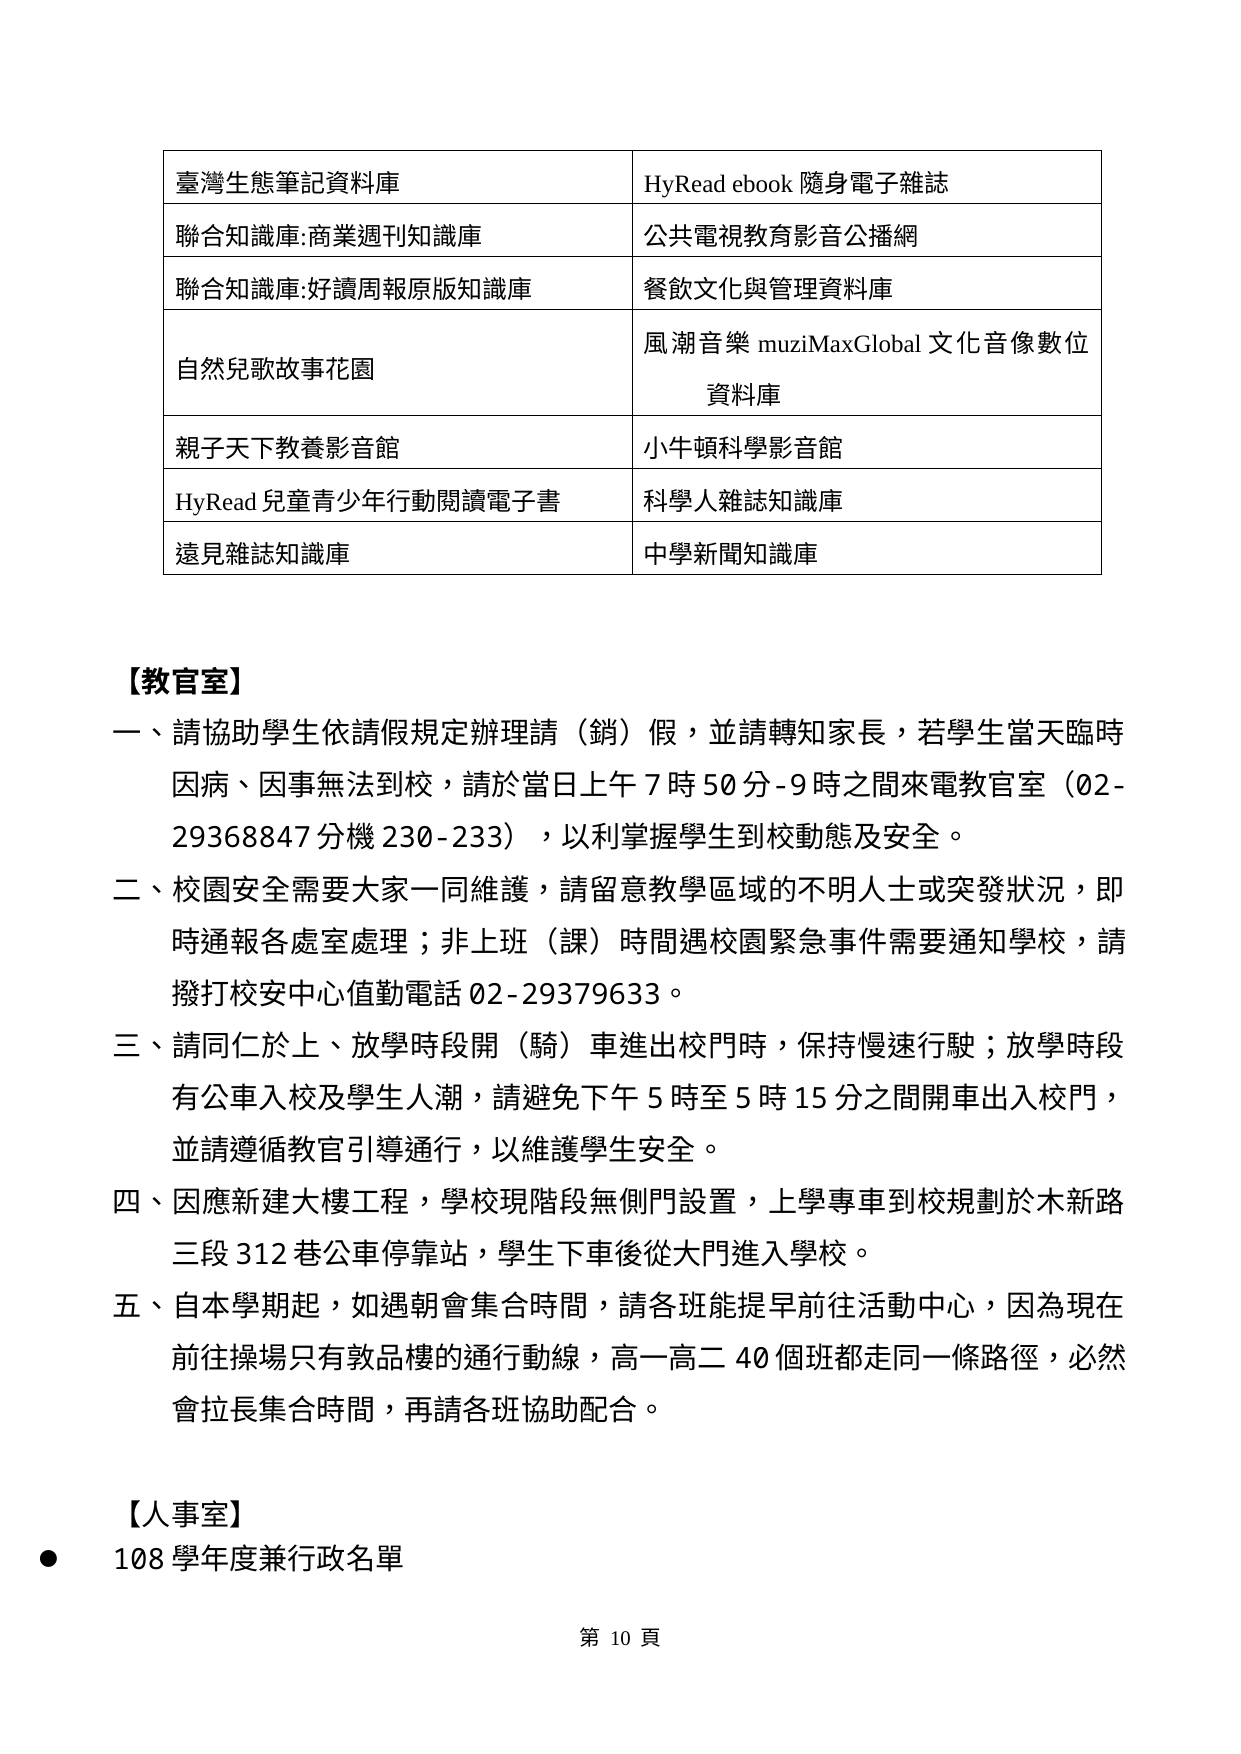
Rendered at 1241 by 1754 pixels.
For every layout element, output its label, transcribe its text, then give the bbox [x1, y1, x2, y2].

table_cell 親子天下教養影音館 [164, 416, 632, 468]
table_cell 小牛頓科學影音館 [633, 416, 1101, 468]
text 四、因應新建大樓工程，學校現階段無側門設置，上學專車到校規劃於木新路三段312巷公車停靠站，學生下車後從大門進入學校。 [112, 1171, 1128, 1275]
text 【人事室】 [112, 1483, 1128, 1535]
text 五、自本學期起，如遇朝會集合時間，請各班能提早前往活動中心，因為現在前往操場只有敦品樓的通行動線，高一高二40個班都走同一條路徑，必然會拉長集合時間，再請各班協助配合。 [112, 1275, 1128, 1431]
text 【教官室】 [112, 652, 1128, 702]
table_cell HyRead ebook 隨身電子雜誌 [633, 151, 1101, 203]
list 108學年度兼行政名單 [37, 1535, 1128, 1578]
table_cell 餐飲文化與管理資料庫 [633, 257, 1101, 309]
text 一、請協助學生依請假規定辦理請（銷）假，並請轉知家長，若學生當天臨時因病、因事無法到校，請於當日上午7時50分-9時之間來電教官室（02-29368847分機230-233），以利掌握學生到校動態及安全。 [112, 702, 1128, 858]
text 二、校園安全需要大家一同維護，請留意教學區域的不明人士或突發狀況，即時通報各處室處理；非上班（課）時間遇校園緊急事件需要通知學校，請撥打校安中心值勤電話02-29379633。 [112, 858, 1128, 1014]
table_cell 中學新聞知識庫 [633, 522, 1101, 574]
table_cell 公共電視教育影音公播網 [633, 204, 1101, 256]
table_cell 自然兒歌故事花園 [164, 310, 632, 414]
text 三、請同仁於上、放學時段開（騎）車進出校門時，保持慢速行駛；放學時段有公車入校及學生人潮，請避免下午5時至5時15分之間開車出入校門，並請遵循教官引導通行，以維護學生安全。 [112, 1014, 1128, 1171]
table_cell 科學人雜誌知識庫 [633, 469, 1101, 521]
table_cell 聯合知識庫:商業週刊知識庫 [164, 204, 632, 256]
table_cell 遠見雜誌知識庫 [164, 522, 632, 574]
table_cell 聯合知識庫:好讀周報原版知識庫 [164, 257, 632, 309]
table_cell HyRead兒童青少年行動閱讀電子書 [164, 469, 632, 521]
table_cell 臺灣生態筆記資料庫 [164, 151, 632, 203]
table_cell 風潮音樂muziMaxGlobal文化音像數位資料庫 [633, 310, 1101, 414]
